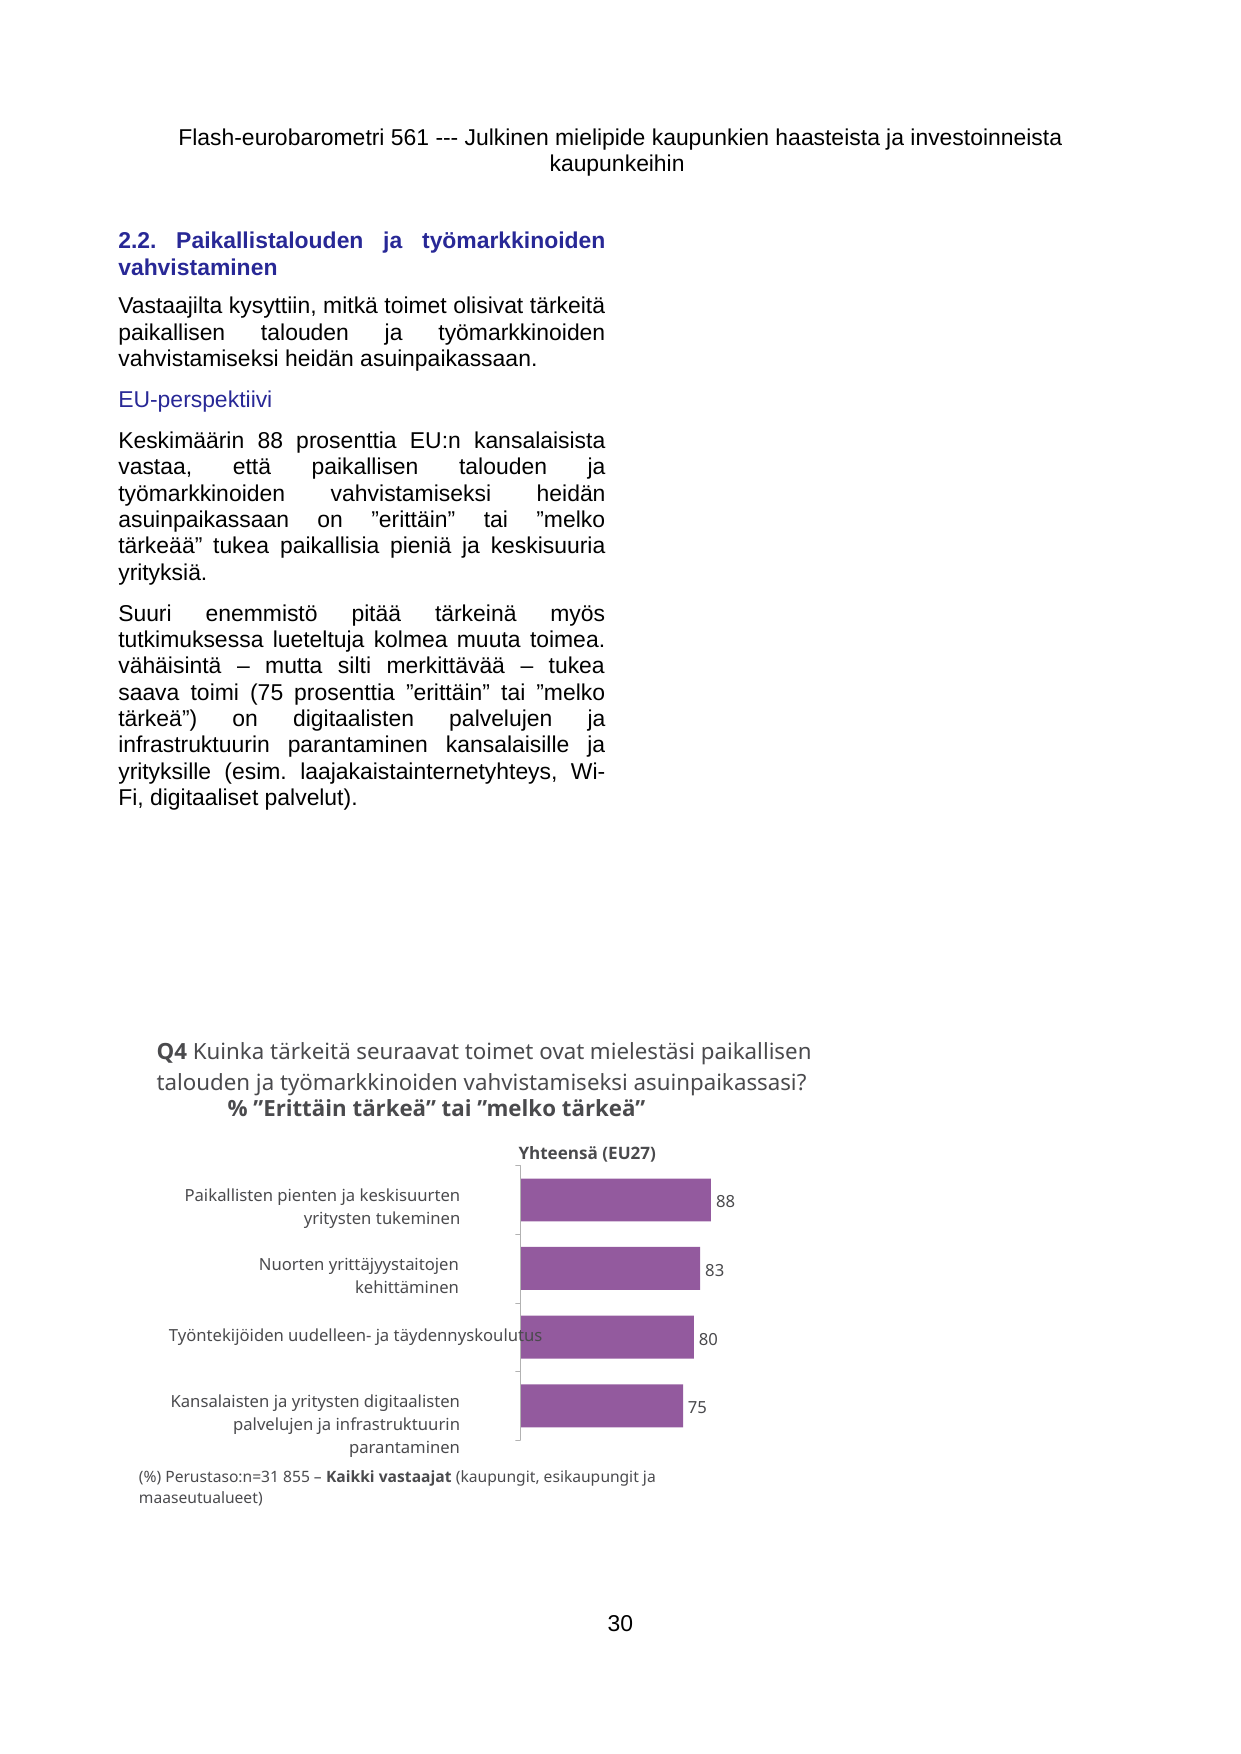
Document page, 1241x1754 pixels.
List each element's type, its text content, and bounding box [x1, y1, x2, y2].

text Vastaajilta kysyttiin, mitkä toimet olisivat tärkeitä paikallisen talouden ja työmarkkinoiden vahvistamiseksi heidän asuinpaikassaan. [118, 292, 605, 371]
text Keskimäärin 88 prosenttia EU:n kansalaisista vastaa, että paikallisen talouden ja työmarkkinoiden vahvistamiseksi heidän asuinpaikassaan on ”erittäin” tai ”melko tärkeää” tukea paikallisia pieniä ja keskisuuria yrityksiä. [118, 427, 605, 585]
subtitle 2.2. Paikallistalouden ja työmarkkinoiden vahvistaminen [118, 227, 605, 280]
text Suuri enemmistö pitää tärkeinä myös tutkimuksessa lueteltuja kolmea muuta toimea. vähäisintä – mutta silti merkittävää – tukea saava toimi (75 prosenttia ”erittäin” tai ”melko tärkeä”) on digitaalisten palvelujen ja infrastruktuurin parantaminen kansalaisille ja yrityksille (esim. laajakaistainternetyhteys, Wi-Fi, digitaaliset palvelut). [118, 599, 605, 810]
text EU-perspektiivi [118, 386, 605, 412]
